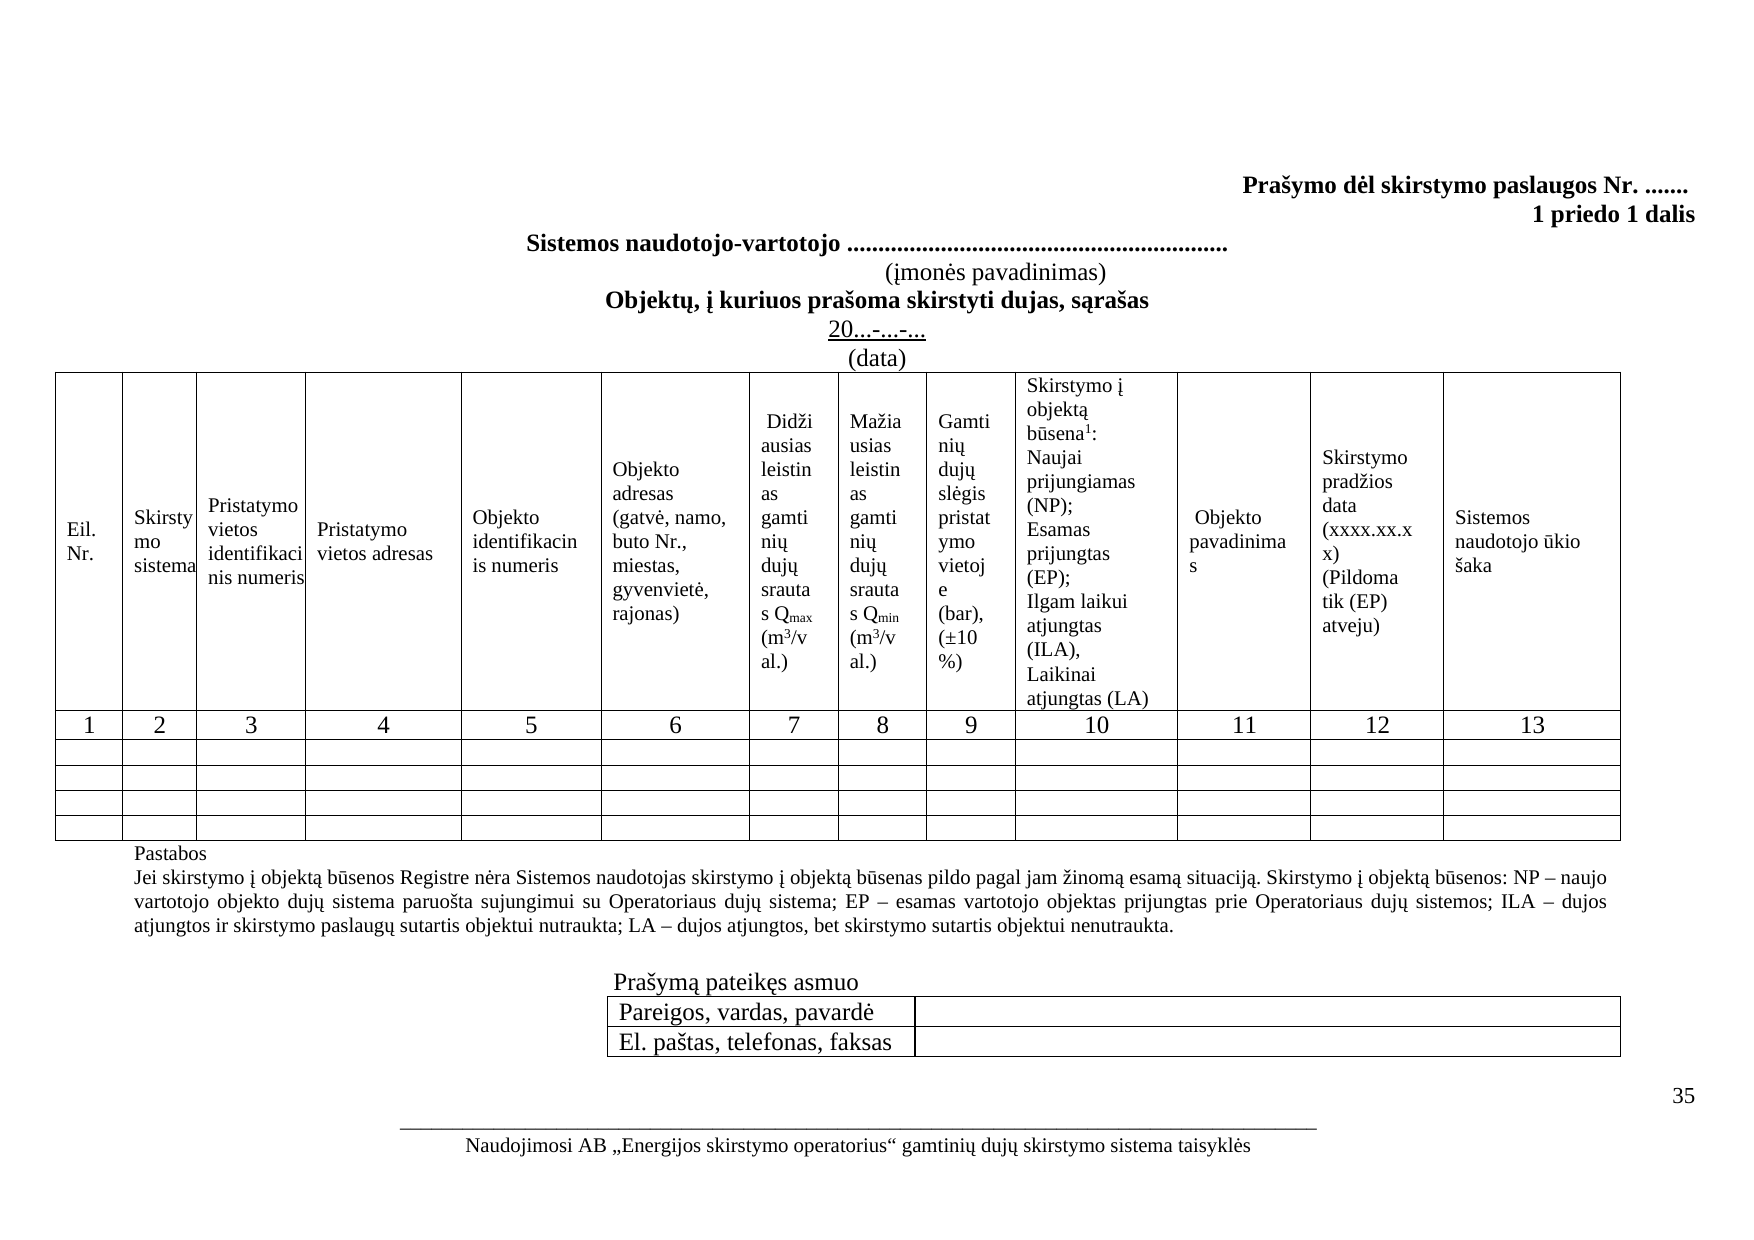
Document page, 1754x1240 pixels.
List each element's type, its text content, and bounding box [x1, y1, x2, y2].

table_cell 4 [306, 711, 461, 739]
table_cell [462, 816, 601, 840]
table_cell [1207, 938, 1333, 996]
table_cell [197, 791, 305, 815]
table_cell [602, 816, 749, 840]
table_cell [26, 840, 123, 937]
table_header Pristatymo vietos adresas [306, 373, 461, 709]
table_cell [56, 791, 122, 815]
table_cell [1645, 710, 1745, 739]
table_cell [1311, 791, 1443, 815]
table_cell [26, 710, 55, 739]
table_cell [56, 766, 122, 789]
table_cell [197, 1026, 306, 1056]
table_cell [306, 740, 461, 764]
table_cell El. paštas, telefonas, faksas [608, 1027, 914, 1056]
table_cell [26, 790, 55, 815]
table_cell [1178, 791, 1310, 815]
table_cell [750, 791, 838, 815]
table_cell [1444, 740, 1620, 764]
table_cell [306, 1026, 461, 1056]
table_header [1745, 372, 1754, 709]
table_header [1621, 372, 1645, 709]
table_cell [601, 1026, 607, 1056]
table_cell Prašymą pateikęs asmuo [123, 938, 955, 996]
table_cell 7 [750, 711, 838, 739]
text (įmonės pavadinimas) [59, 257, 1695, 285]
table_header Mažiausias leistinas gamtinių dujų srautas Qmin (m3/val.) [839, 373, 926, 709]
table_cell [306, 766, 461, 789]
table_cell [1621, 996, 1645, 1026]
table_cell [750, 816, 838, 840]
table_cell [1016, 766, 1177, 789]
table_cell [1745, 765, 1754, 789]
table_cell [1016, 816, 1177, 840]
table_cell [916, 997, 1620, 1026]
table_cell [197, 740, 305, 764]
table_header [1645, 372, 1745, 709]
table_cell [56, 740, 122, 764]
table_header Pristatymo vietos identifikacinis numeris [197, 373, 305, 709]
table_cell [601, 996, 607, 1026]
table_header Skirstymo sistema [123, 373, 196, 709]
text Sistemos naudotojo-vartotojo ............................................................. [59, 228, 1695, 257]
table_cell [1645, 1026, 1745, 1056]
table_cell [916, 1027, 1620, 1056]
table_header [26, 372, 55, 709]
table_header Didžiausias leistinas gamtinių dujų srautas Qmax (m3/val.) [750, 373, 838, 709]
table_cell [306, 816, 461, 840]
text 20...-...-... [59, 314, 1695, 343]
table_header Skirstymo į objektą būsena1: Naujai prijungiamas (NP); Esamas prijungtas (EP); Ilgam laikui atjungtas (ILA), Laikinai atjungtas (LA) [1016, 373, 1177, 709]
table_cell [123, 996, 197, 1026]
table_cell [1621, 710, 1645, 739]
table_cell [1621, 739, 1645, 764]
table_cell [306, 791, 461, 815]
table_cell [1502, 938, 1621, 996]
table_cell Pastabos Jei skirstymo į objektą būsenos Registre nėra Sistemos naudotojas skirstymo į objektą būsenas pildo pagal jam žinomą esamą situaciją. Skirstymo į objektą būsenos: NP – naujo vartotojo objekto dujų sistema paruošta sujungimui su Operatoriaus dujų sistema; EP – esamas vartotojo objektas prijungtas prie Operatoriaus dujų sistemos; ILA – dujos atjungtos ir skirstymo paslaugų sutartis objektui nutraukta; LA – dujos atjungtos, bet skirstymo sutartis objektui nenutraukta. [123, 841, 1621, 937]
table_header Eil. Nr. [56, 373, 122, 709]
table_cell [1311, 740, 1443, 764]
table_cell [1745, 840, 1754, 937]
text (data) [59, 343, 1695, 372]
table_cell [1444, 816, 1620, 840]
table_header Objekto adresas (gatvė, namo, buto Nr., miestas, gyvenvietė, rajonas) [602, 373, 749, 709]
table_cell [1311, 766, 1443, 789]
text Objektų, į kuriuos prašoma skirstyti dujas, sąrašas [59, 285, 1695, 314]
table_cell [197, 816, 305, 840]
table_cell [927, 816, 1015, 840]
table_cell 6 [602, 711, 749, 739]
table_cell [927, 791, 1015, 815]
table_cell [1007, 938, 1107, 996]
table_cell [750, 740, 838, 764]
table_cell [839, 766, 926, 789]
table_cell [602, 791, 749, 815]
table_cell [839, 740, 926, 764]
table_cell [26, 739, 55, 764]
table_cell [26, 815, 55, 840]
table_cell [1645, 790, 1745, 815]
table_cell [197, 766, 305, 789]
table_cell [1107, 938, 1207, 996]
table_header Skirstymo pradžios data (xxxx.xx.xx) (Pildoma tik (EP) atveju) [1311, 373, 1443, 709]
table_cell 11 [1178, 711, 1310, 739]
table_cell [1621, 840, 1645, 937]
table_cell [1621, 1026, 1645, 1056]
table_cell [1621, 938, 1645, 996]
table_cell Pareigos, vardas, pavardė [608, 997, 914, 1026]
table_cell [1621, 815, 1645, 840]
table_cell [56, 816, 122, 840]
table_cell [1745, 938, 1754, 996]
table_cell [1016, 740, 1177, 764]
table_cell [1645, 938, 1745, 996]
table_cell [26, 996, 55, 1026]
table_cell [1745, 790, 1754, 815]
table_cell [461, 996, 601, 1026]
table_cell [602, 740, 749, 764]
table_cell [1745, 996, 1754, 1026]
table_cell [1745, 710, 1754, 739]
table_cell 8 [839, 711, 926, 739]
table_cell [1178, 766, 1310, 789]
table_cell [462, 791, 601, 815]
table_cell 2 [123, 711, 196, 739]
table_cell [1444, 791, 1620, 815]
table_cell [1745, 739, 1754, 764]
table_cell [306, 996, 461, 1026]
table_cell [839, 791, 926, 815]
table_header Sistemos naudotojo ūkio šaka [1444, 373, 1620, 709]
table_cell [1333, 938, 1402, 996]
table_cell [26, 1026, 55, 1056]
table_cell [839, 816, 926, 840]
table_cell [602, 766, 749, 789]
table_cell [1645, 996, 1745, 1026]
table_cell [26, 938, 123, 996]
table_cell [927, 766, 1015, 789]
table_cell [461, 1026, 601, 1056]
table_header Objekto identifikacinis numeris [462, 373, 601, 709]
table_cell 3 [197, 711, 305, 739]
table_cell [55, 996, 123, 1026]
table_cell [462, 766, 601, 789]
table_cell [123, 816, 196, 840]
table_cell [1745, 1026, 1754, 1056]
table_cell [1402, 938, 1502, 996]
table_cell [1178, 816, 1310, 840]
table_cell [197, 996, 306, 1026]
table_header Objekto pavadinimas [1178, 373, 1310, 709]
table_cell [1645, 739, 1745, 764]
text 1 priedo 1 dalis [59, 199, 1695, 228]
table_cell [1311, 816, 1443, 840]
table_cell [955, 938, 1007, 996]
table_cell [1444, 766, 1620, 789]
table_cell [123, 740, 196, 764]
table_cell 9 [927, 711, 1015, 739]
table_cell [927, 740, 1015, 764]
table_cell [1745, 815, 1754, 840]
table_cell [1645, 840, 1745, 937]
table_header Gamtinių dujų slėgis pristatymo vietoje (bar), (±10%) [927, 373, 1015, 709]
table_cell [1645, 765, 1745, 789]
table_cell [123, 791, 196, 815]
table_cell 12 [1311, 711, 1443, 739]
table_cell [1621, 790, 1645, 815]
table_cell [1016, 791, 1177, 815]
table_cell 5 [462, 711, 601, 739]
table_cell [1178, 740, 1310, 764]
table_cell 10 [1016, 711, 1177, 739]
table_cell 1 [56, 711, 122, 739]
table_cell 13 [1444, 711, 1620, 739]
table_cell [123, 1026, 197, 1056]
table_cell [462, 740, 601, 764]
text Prašymo dėl skirstymo paslaugos Nr. ....... [59, 170, 1695, 199]
table_cell [26, 765, 55, 789]
table_cell [750, 766, 838, 789]
table_cell [123, 766, 196, 789]
table_cell [1621, 765, 1645, 789]
table_cell [1645, 815, 1745, 840]
table_cell [55, 1026, 123, 1056]
